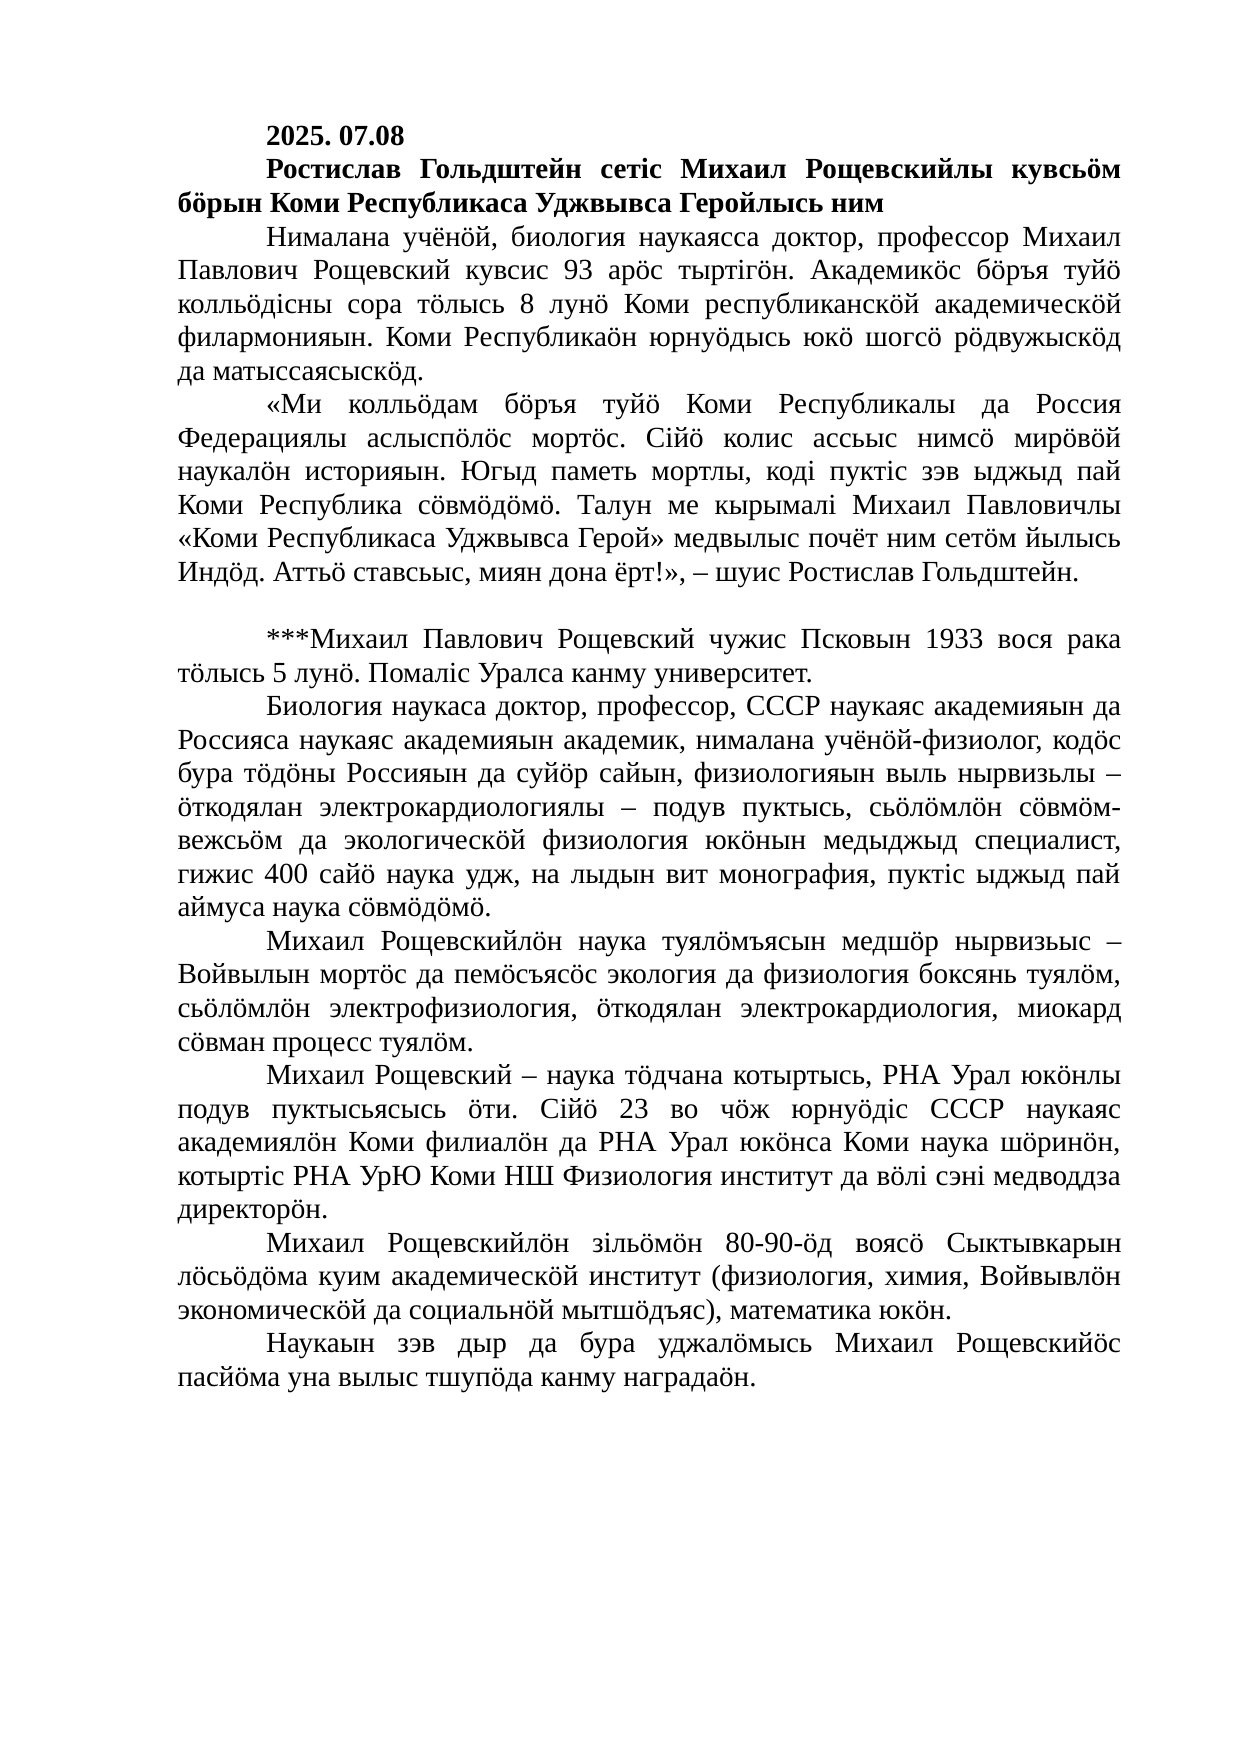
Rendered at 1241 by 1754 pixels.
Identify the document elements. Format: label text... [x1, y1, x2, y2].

text Наукаын зэв дыр да бура уджалӧмысь Михаил Рощевскийӧс пасйӧма уна вылыс тшупӧда канму наградаӧн. [177, 1326, 1122, 1393]
text «Ми колльӧдам бӧръя туйӧ Коми Республикалы да Россия Федерациялы аслыспӧлӧс мортӧс. Сійӧ колис ассьыс нимсӧ мирӧвӧй наукалӧн историяын. Югыд паметь мортлы, коді пуктіс зэв ыджыд пай Коми Республика сӧвмӧдӧмӧ. Талун ме кырымалі Михаил Павловичлы «Коми Республикаса Уджвывса Герой» медвылыс почёт ним сетӧм йылысь Индӧд. Аттьӧ ставсьыс, миян дона ёрт!», – шуис Ростислав Гольдштейн. [177, 386, 1122, 588]
text Ростислав Гольдштейн сетіс Михаил Рощевскийлы кувсьӧм бӧрын Коми Республикаса Уджвывса Геройлысь ним [177, 152, 1122, 219]
text Нималана учёнӧй, биология наукаясса доктор, профессор Михаил Павлович Рощевский кувсис 93 арӧс тыртігӧн. Академикӧс бӧръя туйӧ колльӧдісны сора тӧлысь 8 лунӧ Коми республиканскӧй академическӧй филармонияын. Коми Республикаӧн юрнуӧдысь юкӧ шогсӧ рӧдвужыскӧд да матыссаясыскӧд. [177, 219, 1122, 386]
text ***Михаил Павлович Рощевский чужис Псковын 1933 вося рака тӧлысь 5 лунӧ. Помаліс Уралса канму университет. [177, 621, 1122, 688]
text Михаил Рощевскийлӧн наука туялӧмъясын медшӧр нырвизьыс – Войвылын мортӧс да пемӧсъясӧс экология да физиология боксянь туялӧм, сьӧлӧмлӧн электрофизиология, ӧткодялан электрокардиология, миокард сӧвман процесс туялӧм. [177, 923, 1122, 1057]
text Михаил Рощевский – наука тӧдчана котыртысь, РНА Урал юкӧнлы подув пуктысьясысь ӧти. Сійӧ 23 во чӧж юрнуӧдіс СССР наукаяс академиялӧн Коми филиалӧн да РНА Урал юкӧнса Коми наука шӧринӧн, котыртіс РНА УрЮ Коми НШ Физиология институт да вӧлі сэні медводдза директорӧн. [177, 1057, 1122, 1225]
text Биология наукаса доктор, профессор, СССР наукаяс академияын да Россияса наукаяс академияын академик, нималана учёнӧй-физиолог, кодӧс бура тӧдӧны Россияын да суйӧр сайын, физиологияын выль нырвизьлы – ӧткодялан электрокардиологиялы – подув пуктысь, сьӧлӧмлӧн сӧвмӧм-вежсьӧм да экологическӧй физиология юкӧнын медыджыд специалист, гижис 400 сайӧ наука удж, на лыдын вит монография, пуктіс ыджыд пай аймуса наука сӧвмӧдӧмӧ. [177, 688, 1122, 923]
text 2025. 07.08 [177, 118, 1122, 152]
text Михаил Рощевскийлӧн зільӧмӧн 80-90-ӧд воясӧ Сыктывкарын лӧсьӧдӧма куим академическӧй институт (физиология, химия, Войвывлӧн экономическӧй да социальнӧй мытшӧдъяс), математика юкӧн. [177, 1225, 1122, 1326]
